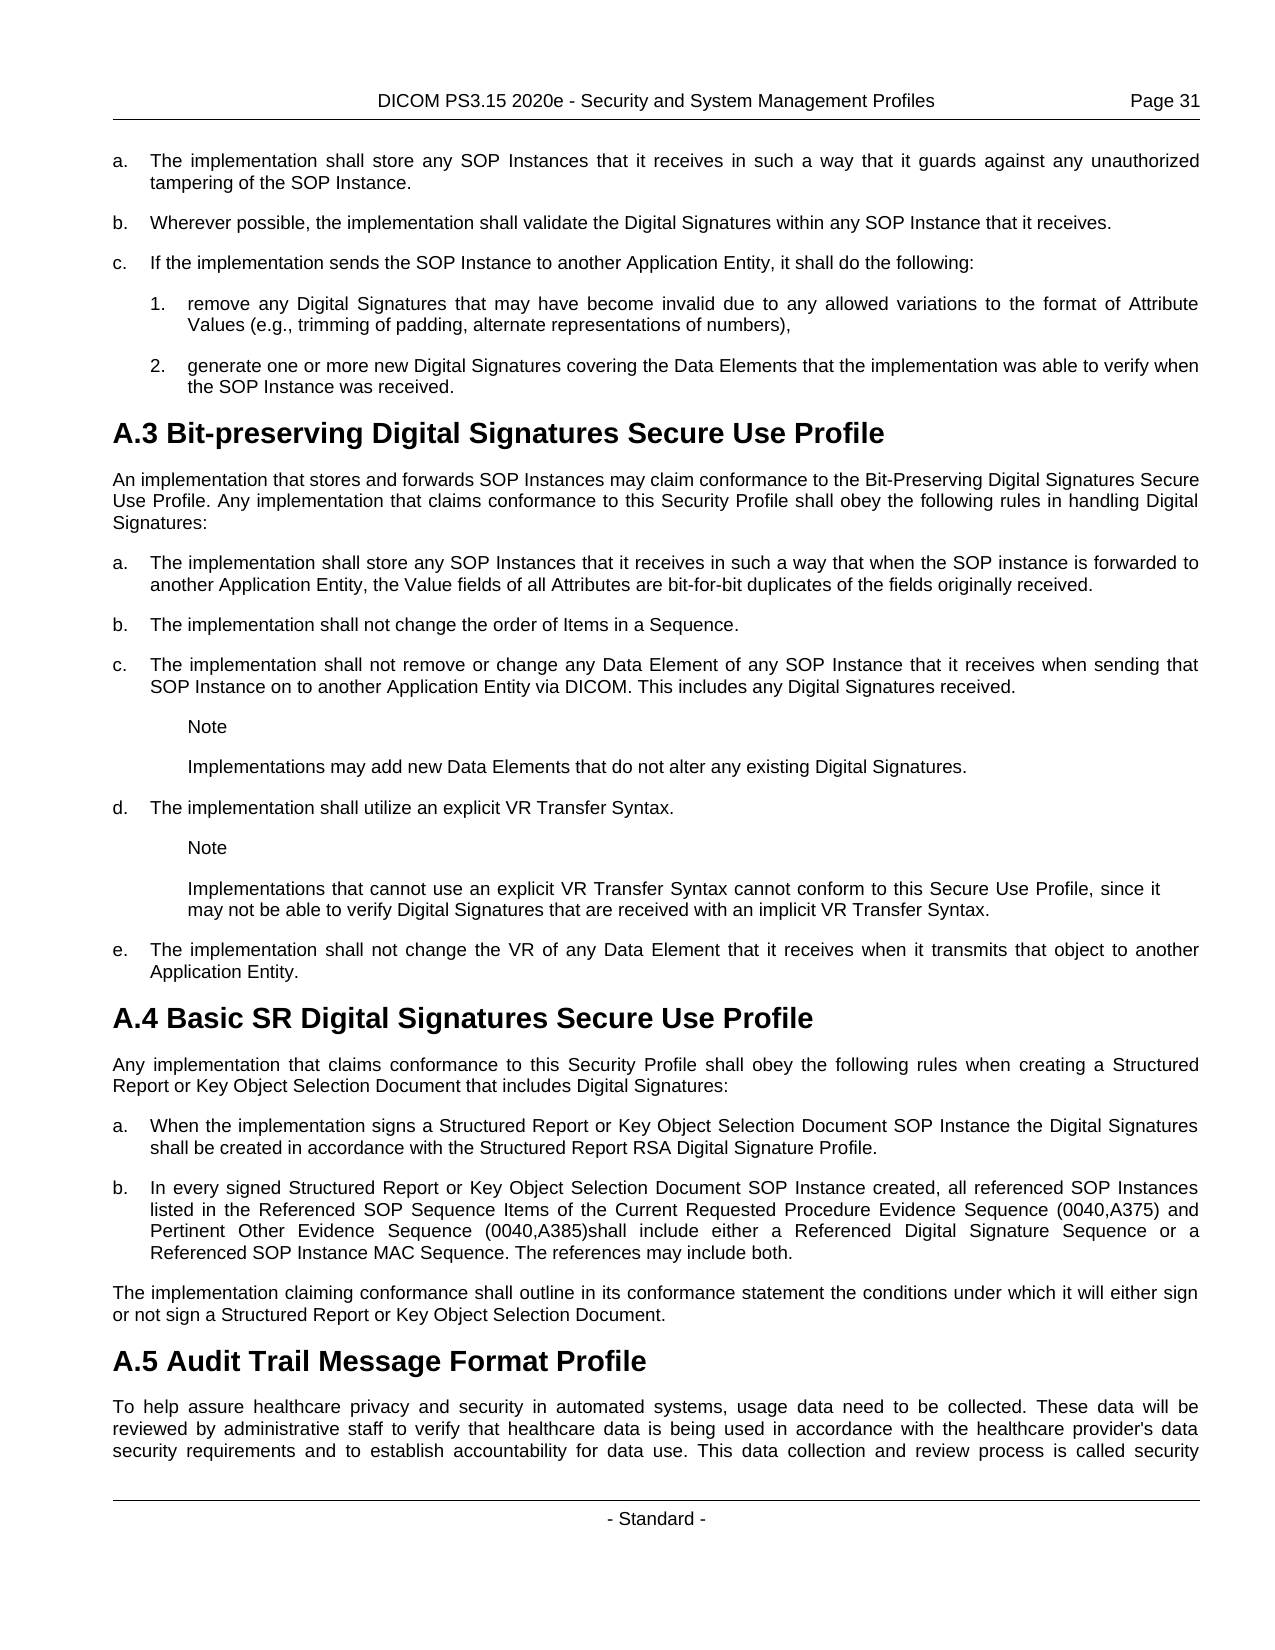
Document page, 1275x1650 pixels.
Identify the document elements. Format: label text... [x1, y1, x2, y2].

text b. Wherever possible, the implementation shall validate the Digital Signatures within any SOP Instance that it receives. [112, 212, 1200, 233]
text a. The implementation shall store any SOP Instances that it receives in such a way that it guards against any unauthorized tampering of the SOP Instance. [112, 150, 1200, 193]
text d. The implementation shall utilize an explicit VR Transfer Syntax. [112, 797, 1200, 818]
text A.5 Audit Trail Message Format Profile [112, 1344, 1200, 1377]
text c. The implementation shall not remove or change any Data Element of any SOP Instance that it receives when sending that SOP Instance on to another Application Entity via DICOM. This includes any Digital Signatures received. [112, 654, 1200, 697]
text 1. remove any Digital Signatures that may have become invalid due to any allowed variations to the format of Attribute Values (e.g., trimming of padding, alternate representations of numbers), [150, 292, 1200, 336]
text c. If the implementation sends the SOP Instance to another Application Entity, it shall do the following: [112, 252, 1200, 274]
text Any implementation that claims conformance to this Security Profile shall obey the following rules when creating a Structured Report or Key Object Selection Document that includes Digital Signatures: [112, 1053, 1200, 1096]
text e. The implementation shall not change the VR of any Data Element that it receives when it transmits that object to another Application Entity. [112, 939, 1200, 982]
text A.4 Basic SR Digital Signatures Secure Use Profile [112, 1001, 1200, 1034]
text a. When the implementation signs a Structured Report or Key Object Selection Document SOP Instance the Digital Signatures shall be created in accordance with the Structured Report RSA Digital Signature Profile. [112, 1115, 1200, 1158]
text An implementation that stores and forwards SOP Instances may claim conformance to the Bit-Preserving Digital Signatures Secure Use Profile. Any implementation that claims conformance to this Security Profile shall obey the following rules in handling Digital Signatures: [112, 468, 1200, 533]
text A.3 Bit-preserving Digital Signatures Secure Use Profile [112, 416, 1200, 450]
text To help assure healthcare privacy and security in automated systems, usage data need to be collected. These data will be reviewed by administrative staff to verify that healthcare data is being used in accordance with the healthcare provider's data security requirements and to establish accountability for data use. This data collection and review process is called security [112, 1396, 1200, 1461]
text The implementation claiming conformance shall outline in its conformance statement the conditions under which it will either sign or not sign a Structured Report or Key Object Selection Document. [112, 1282, 1200, 1325]
text b. The implementation shall not change the order of Items in a Sequence. [112, 614, 1200, 635]
text 2. generate one or more new Digital Signatures covering the Data Elements that the implementation was able to verify when the SOP Instance was received. [150, 354, 1200, 397]
text Implementations that cannot use an explicit VR Transfer Syntax cannot conform to this Secure Use Profile, since it may not be able to verify Digital Signatures that are received with an implicit VR Transfer Syntax. [187, 877, 1162, 920]
text Implementations may add new Data Elements that do not alter any existing Digital Signatures. [187, 756, 1162, 778]
text Note [187, 716, 1162, 738]
text Note [187, 837, 1162, 858]
text b. In every signed Structured Report or Key Object Selection Document SOP Instance created, all referenced SOP Instances listed in the Referenced SOP Sequence Items of the Current Requested Procedure Evidence Sequence (0040,A375) and Pertinent Other Evidence Sequence (0040,A385)shall include either a Referenced Digital Signature Sequence or a Referenced SOP Instance MAC Sequence. The references may include both. [112, 1177, 1200, 1263]
text a. The implementation shall store any SOP Instances that it receives in such a way that when the SOP instance is forwarded to another Application Entity, the Value fields of all Attributes are bit-for-bit duplicates of the fields originally received. [112, 552, 1200, 595]
